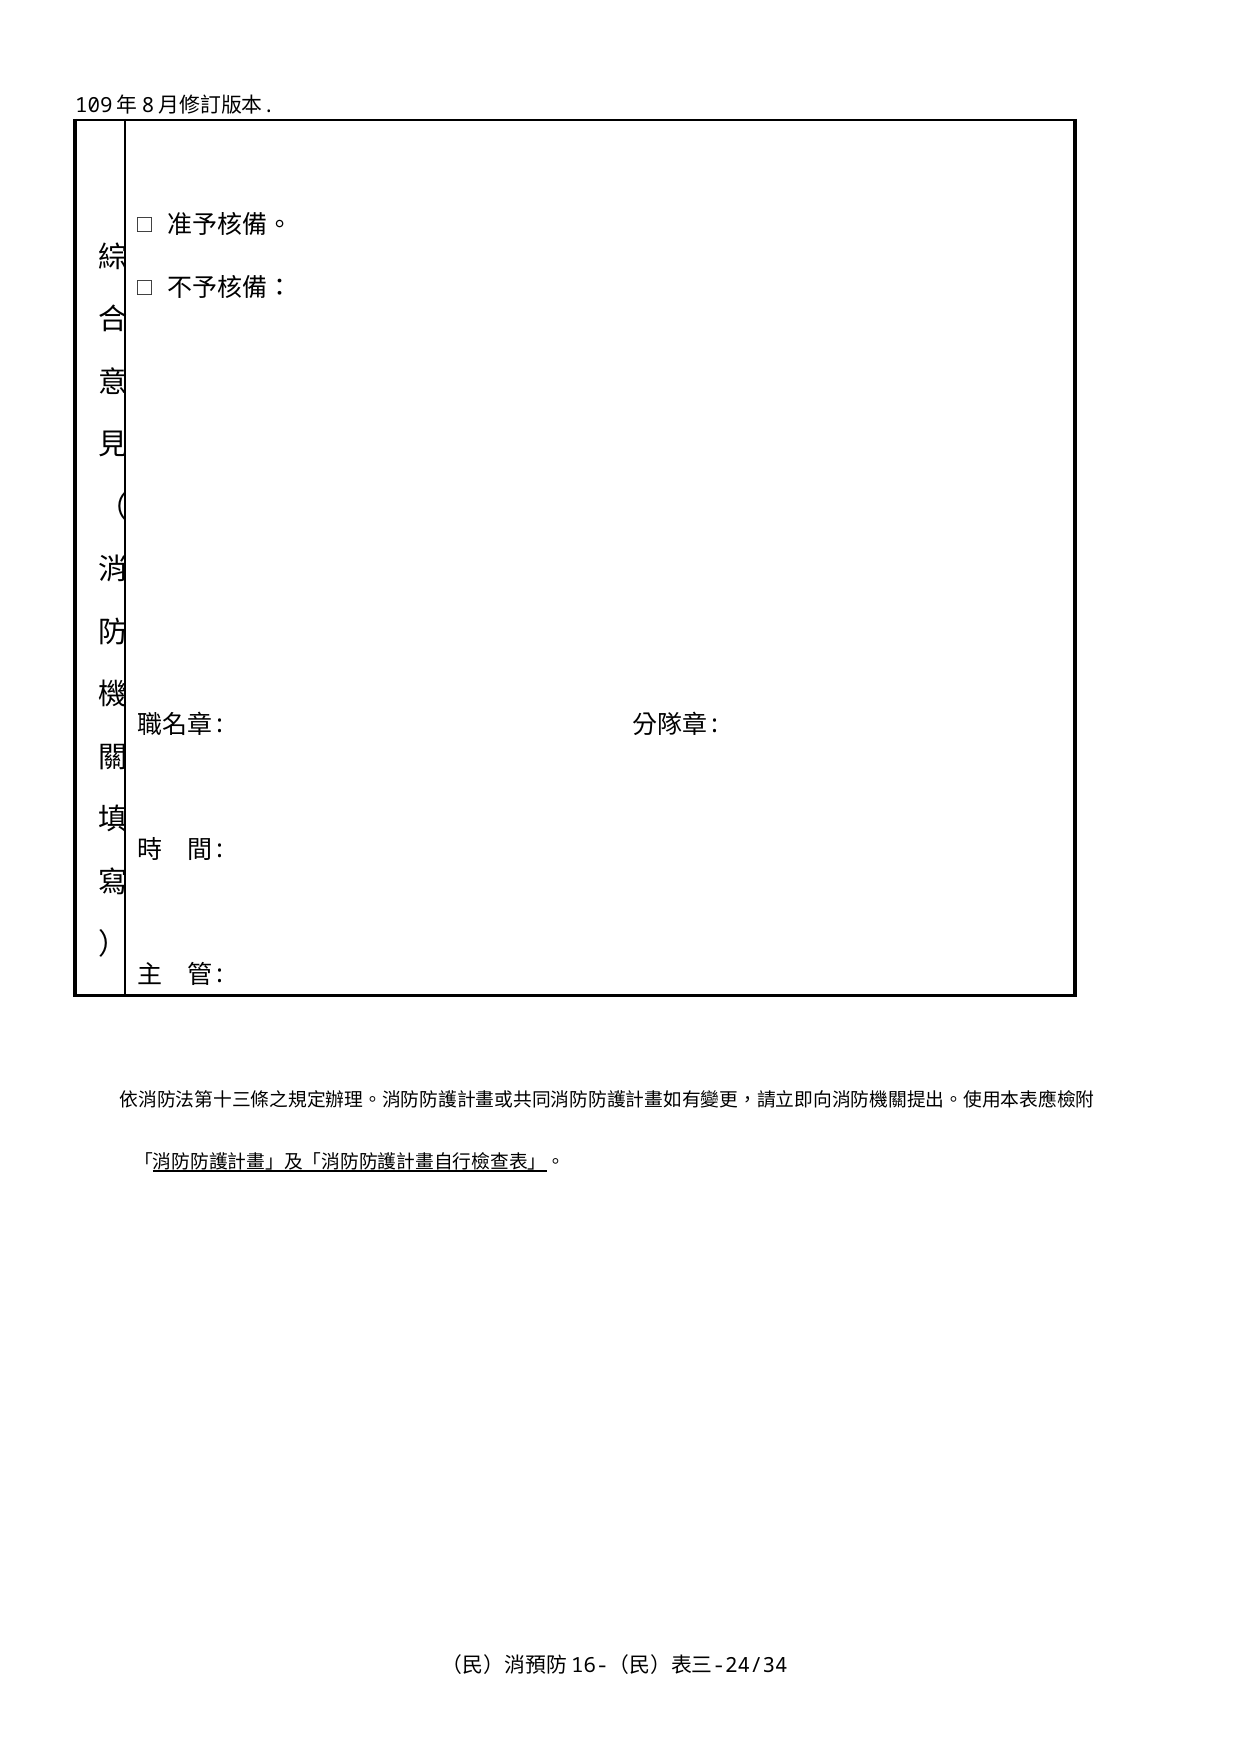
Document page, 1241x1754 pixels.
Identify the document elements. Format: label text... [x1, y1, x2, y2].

table_cell 綜合意見（消防機關填寫） [77, 121, 124, 994]
table_cell □ 准予核備。 □ 不予核備： 職名章: 分隊章: 時 間: 主 管: [126, 121, 1073, 994]
text 依消防法第十三條之規定辦理。消防防護計畫或共同消防防護計畫如有變更，請立即向消防機關提出。使用本表應檢附「消防防護計畫」及「消防防護計畫自行檢查表」。 [119, 1056, 1123, 1181]
